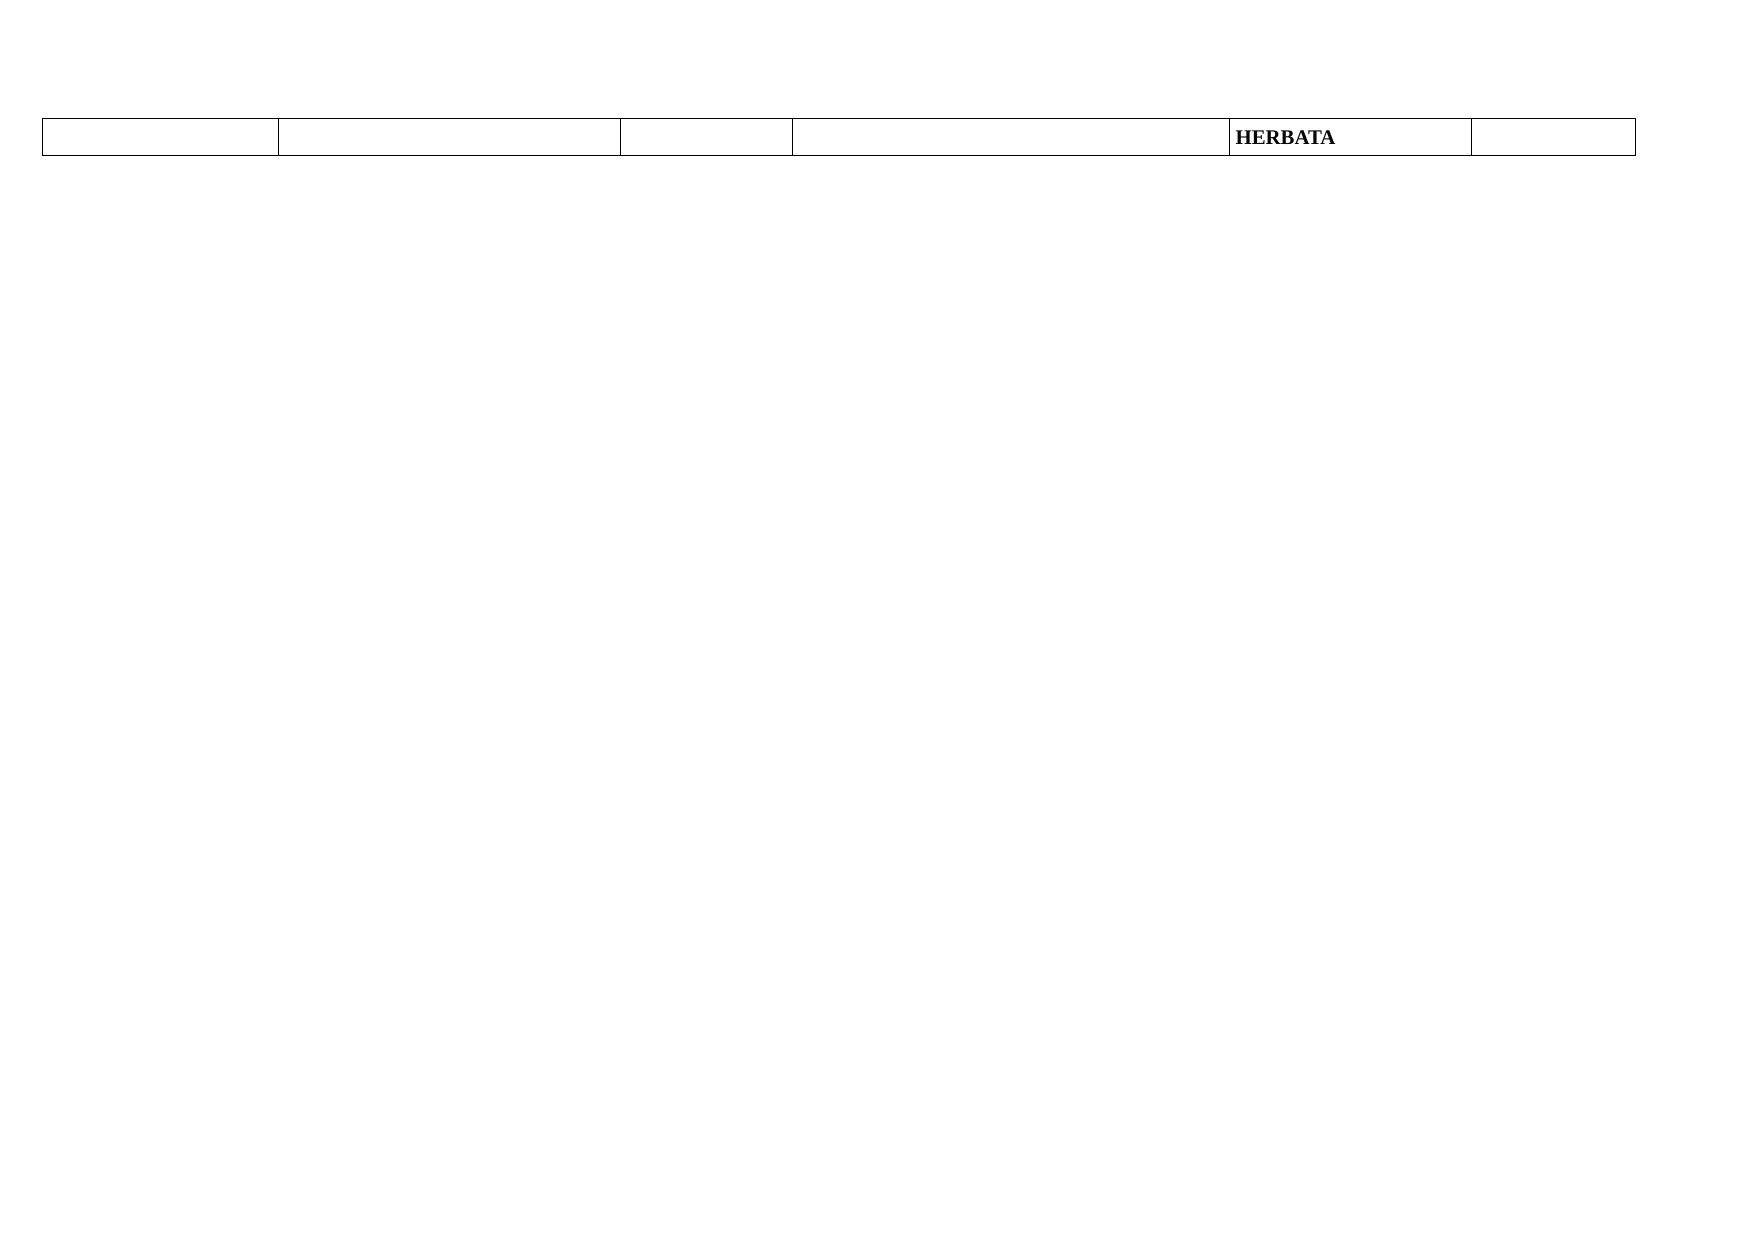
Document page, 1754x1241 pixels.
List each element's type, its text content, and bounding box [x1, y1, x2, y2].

table_cell HERBATA [1230, 119, 1471, 155]
table_cell [621, 119, 792, 155]
table_cell [279, 119, 620, 155]
table_cell [43, 119, 278, 155]
table_cell [793, 119, 1229, 155]
table_cell [1472, 119, 1635, 155]
